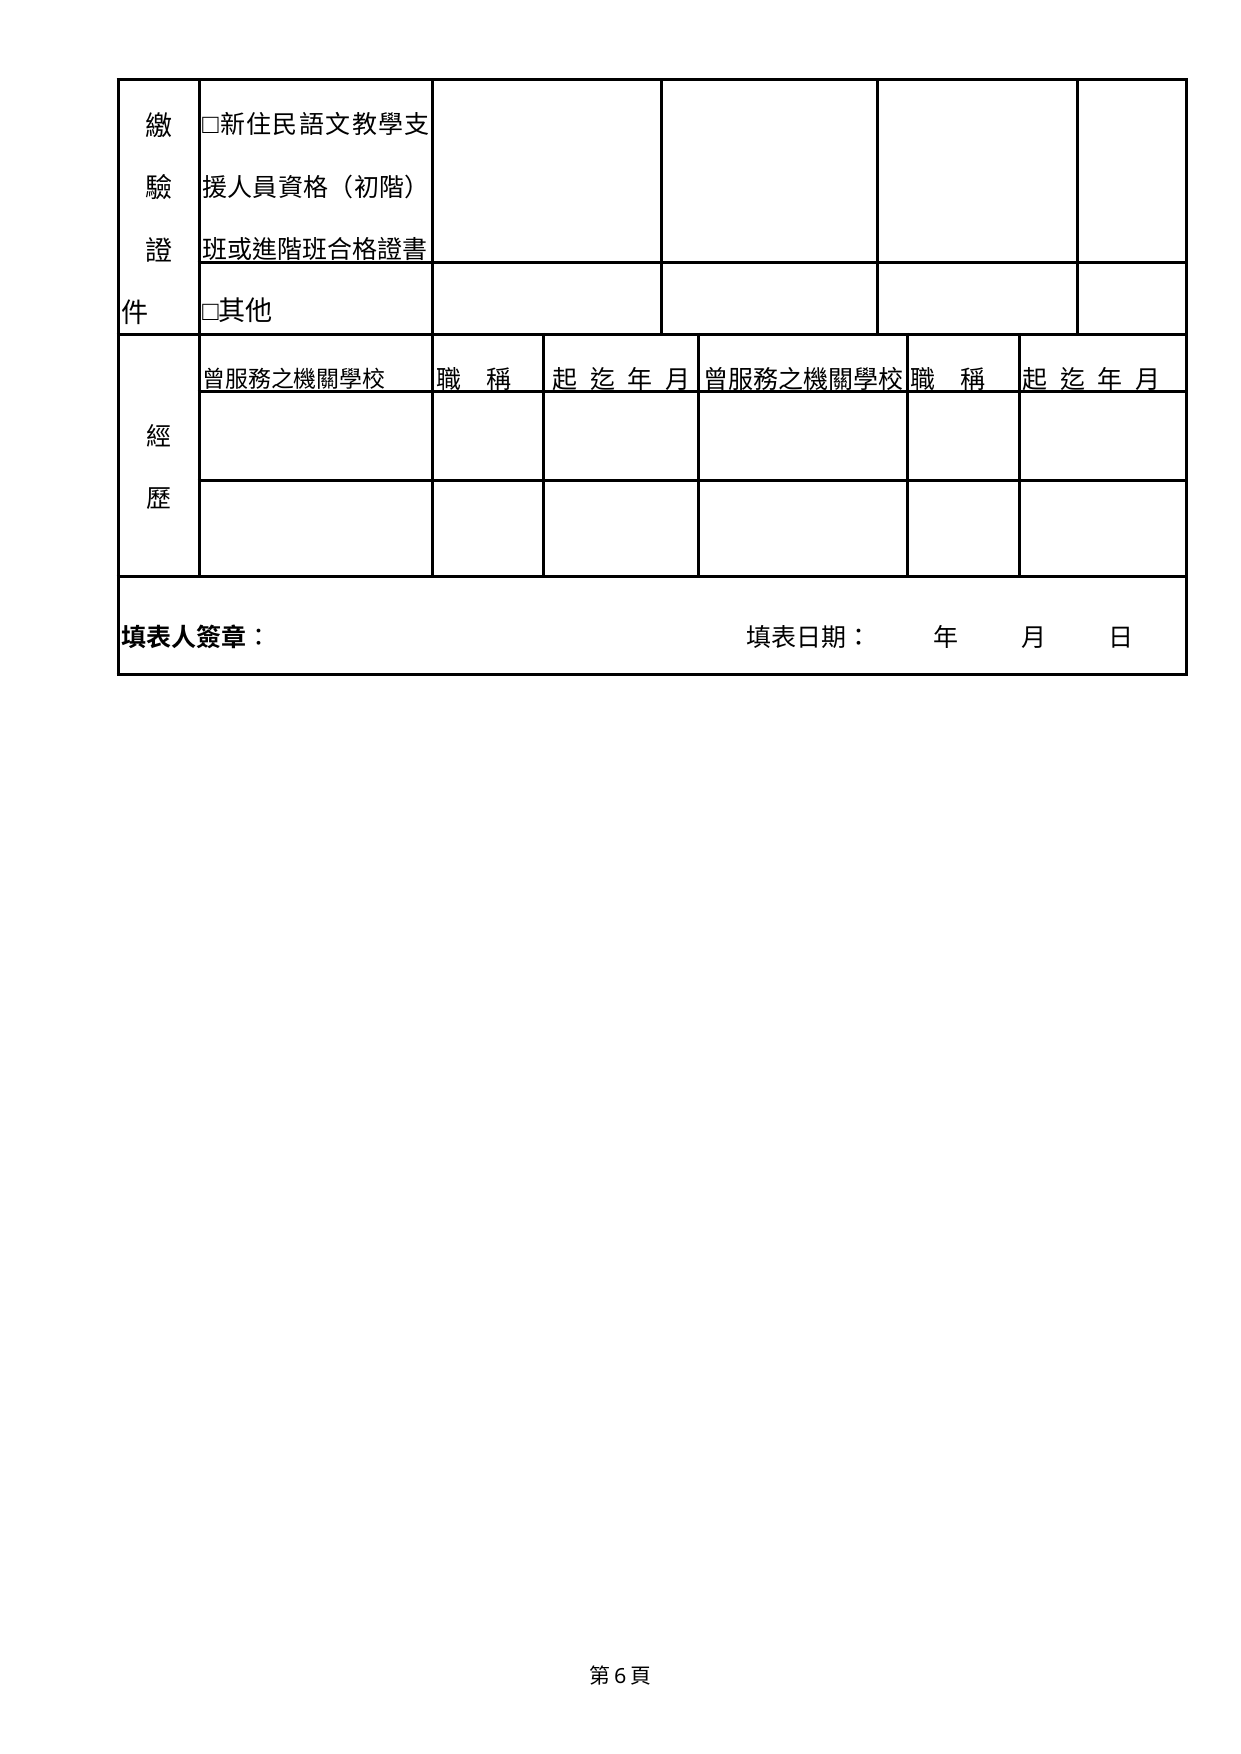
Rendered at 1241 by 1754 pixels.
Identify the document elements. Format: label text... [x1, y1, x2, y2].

table_cell [434, 81, 660, 261]
table_cell [1079, 81, 1185, 261]
table_cell [663, 81, 876, 261]
table_cell [201, 393, 431, 479]
table_cell 曾服務之機關學校 [201, 336, 431, 389]
table_cell [1079, 264, 1185, 333]
table_cell □其他 [201, 264, 431, 333]
table_cell 填表人簽章： 填表日期： 年 月 日 [120, 578, 1185, 673]
table_cell [700, 393, 906, 479]
table_cell [909, 393, 1018, 479]
table_cell 職 稱 [434, 336, 542, 389]
table_cell [879, 81, 1076, 261]
table_cell [201, 482, 431, 574]
table_cell [434, 393, 542, 479]
table_cell [879, 264, 1076, 333]
table_cell [700, 482, 906, 574]
table_cell 經 歷 [120, 336, 198, 574]
table_cell 起 迄 年 月 [1021, 336, 1185, 389]
table_cell 繳 驗 證 件 [120, 81, 198, 333]
table_cell [1021, 393, 1185, 479]
table_cell [545, 393, 697, 479]
table_cell [909, 482, 1018, 574]
table_cell [545, 482, 697, 574]
table_cell 曾服務之機關學校 [700, 336, 906, 389]
table_cell 起 迄 年 月 [545, 336, 697, 389]
table_cell □新住民語文教學支援人員資格（初階）班或進階班合格證書 [201, 81, 431, 261]
table_cell [434, 482, 542, 574]
table_cell [663, 264, 876, 333]
table_cell [1021, 482, 1185, 574]
table_cell 職 稱 [909, 336, 1018, 389]
table_cell [434, 264, 660, 333]
